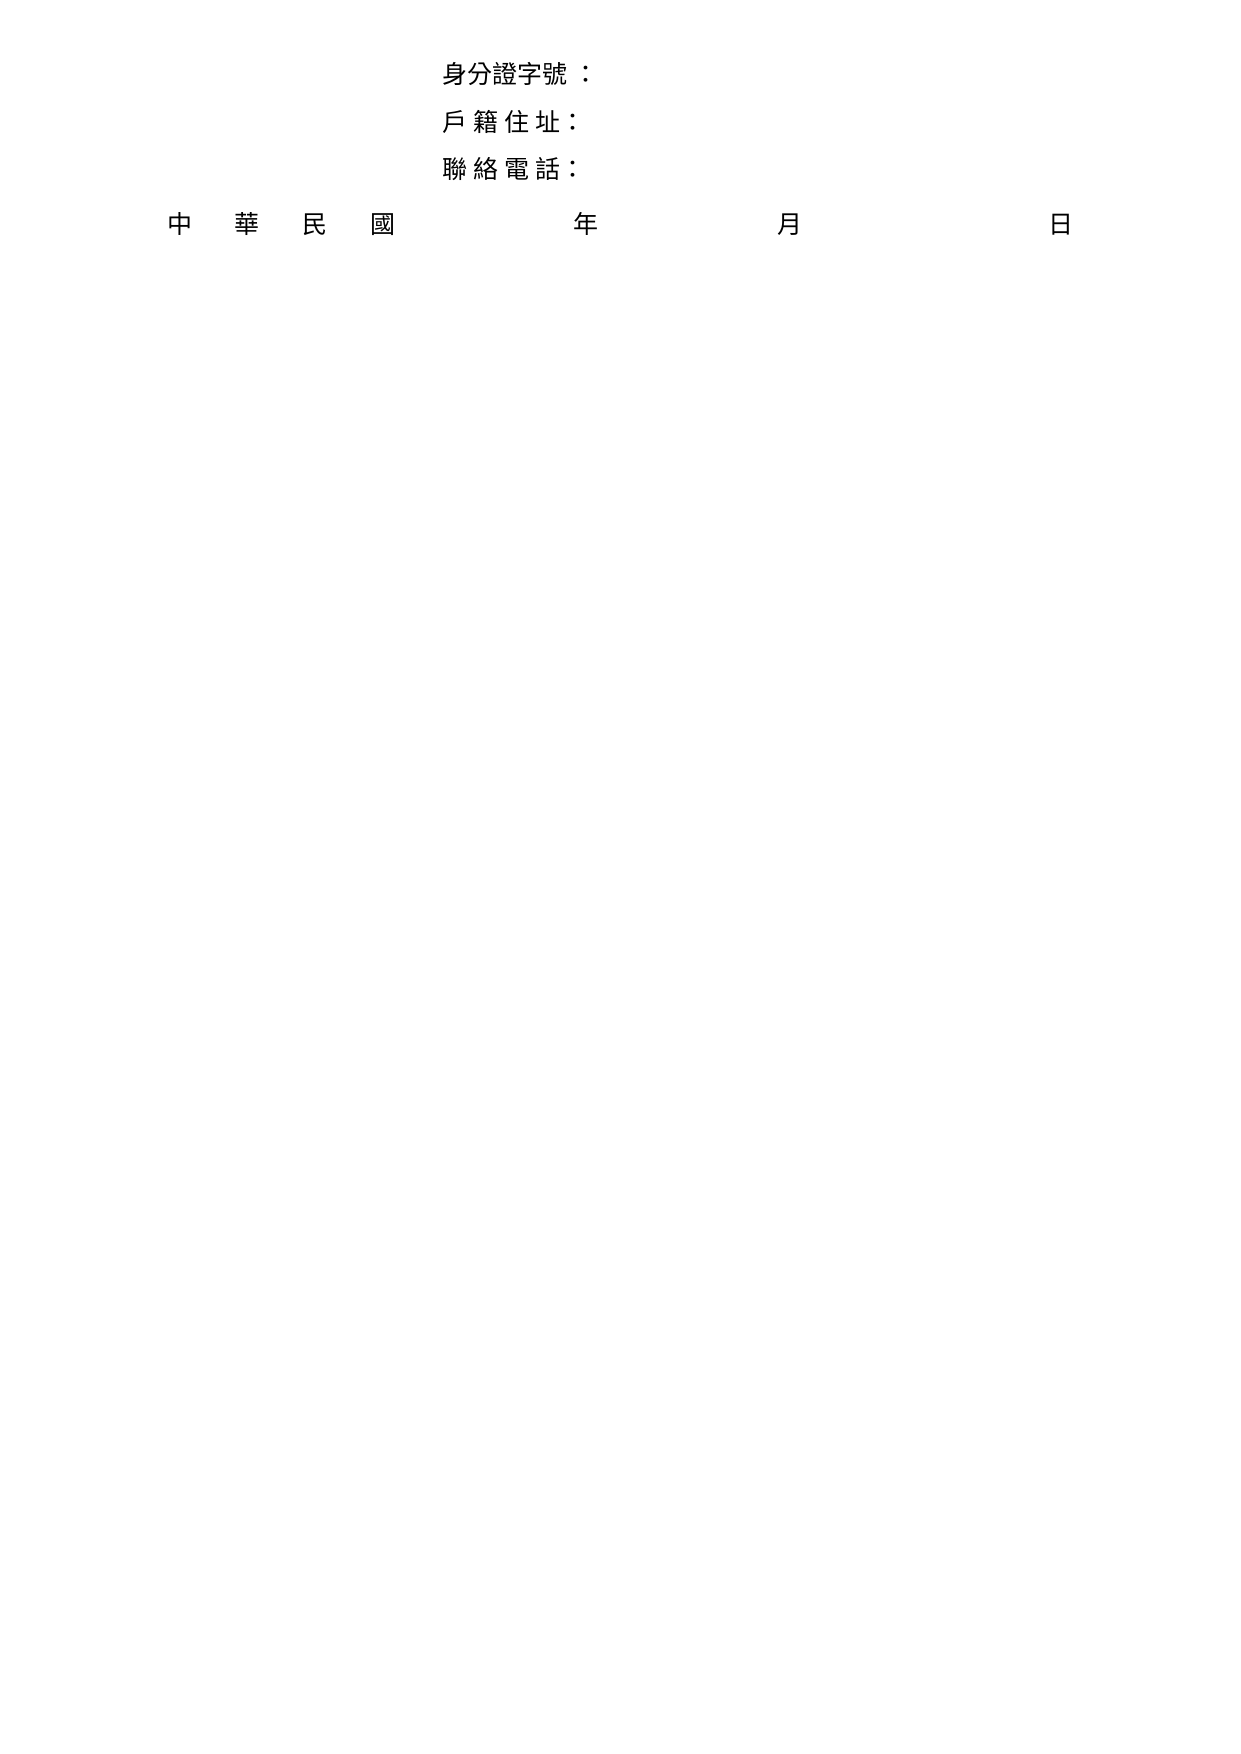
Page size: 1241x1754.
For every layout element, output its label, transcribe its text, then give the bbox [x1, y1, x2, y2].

text 戶 籍 住 址： [142, 102, 1098, 139]
text 聯 絡 電 話： [142, 150, 1098, 186]
text 身分證字號 ： [142, 55, 1098, 91]
text 中華民國 年 月 日 [167, 205, 1073, 241]
